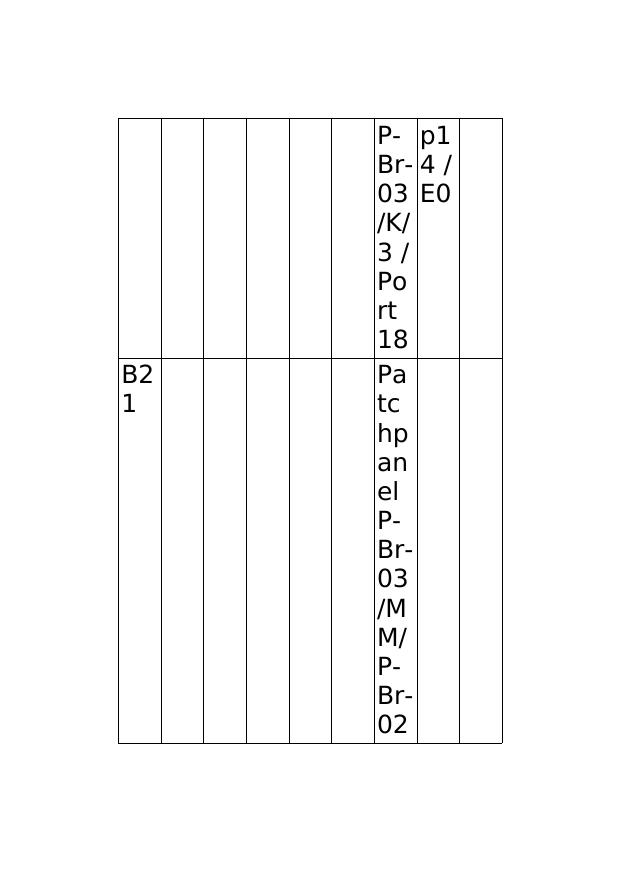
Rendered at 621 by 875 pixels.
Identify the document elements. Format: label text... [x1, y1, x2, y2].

table_cell [119, 119, 161, 357]
table_cell [332, 119, 374, 357]
table_cell Patchpanel P-Br-03/MM/P-Br-02 [375, 359, 417, 742]
table_cell [247, 359, 289, 742]
table_cell [204, 119, 246, 357]
table_cell [332, 359, 374, 742]
table_cell [204, 359, 246, 742]
table_cell [290, 359, 331, 742]
table_cell [162, 359, 203, 742]
table_cell [162, 119, 203, 357]
table_cell [460, 359, 502, 742]
table_cell B21 [119, 359, 161, 742]
table_cell p14 / E0 [418, 119, 459, 357]
table_cell [460, 119, 502, 357]
table_cell P-Br-03/K/3 / Port 18 [375, 119, 417, 357]
table_cell [290, 119, 331, 357]
table_cell [418, 359, 459, 742]
table_cell [247, 119, 289, 357]
